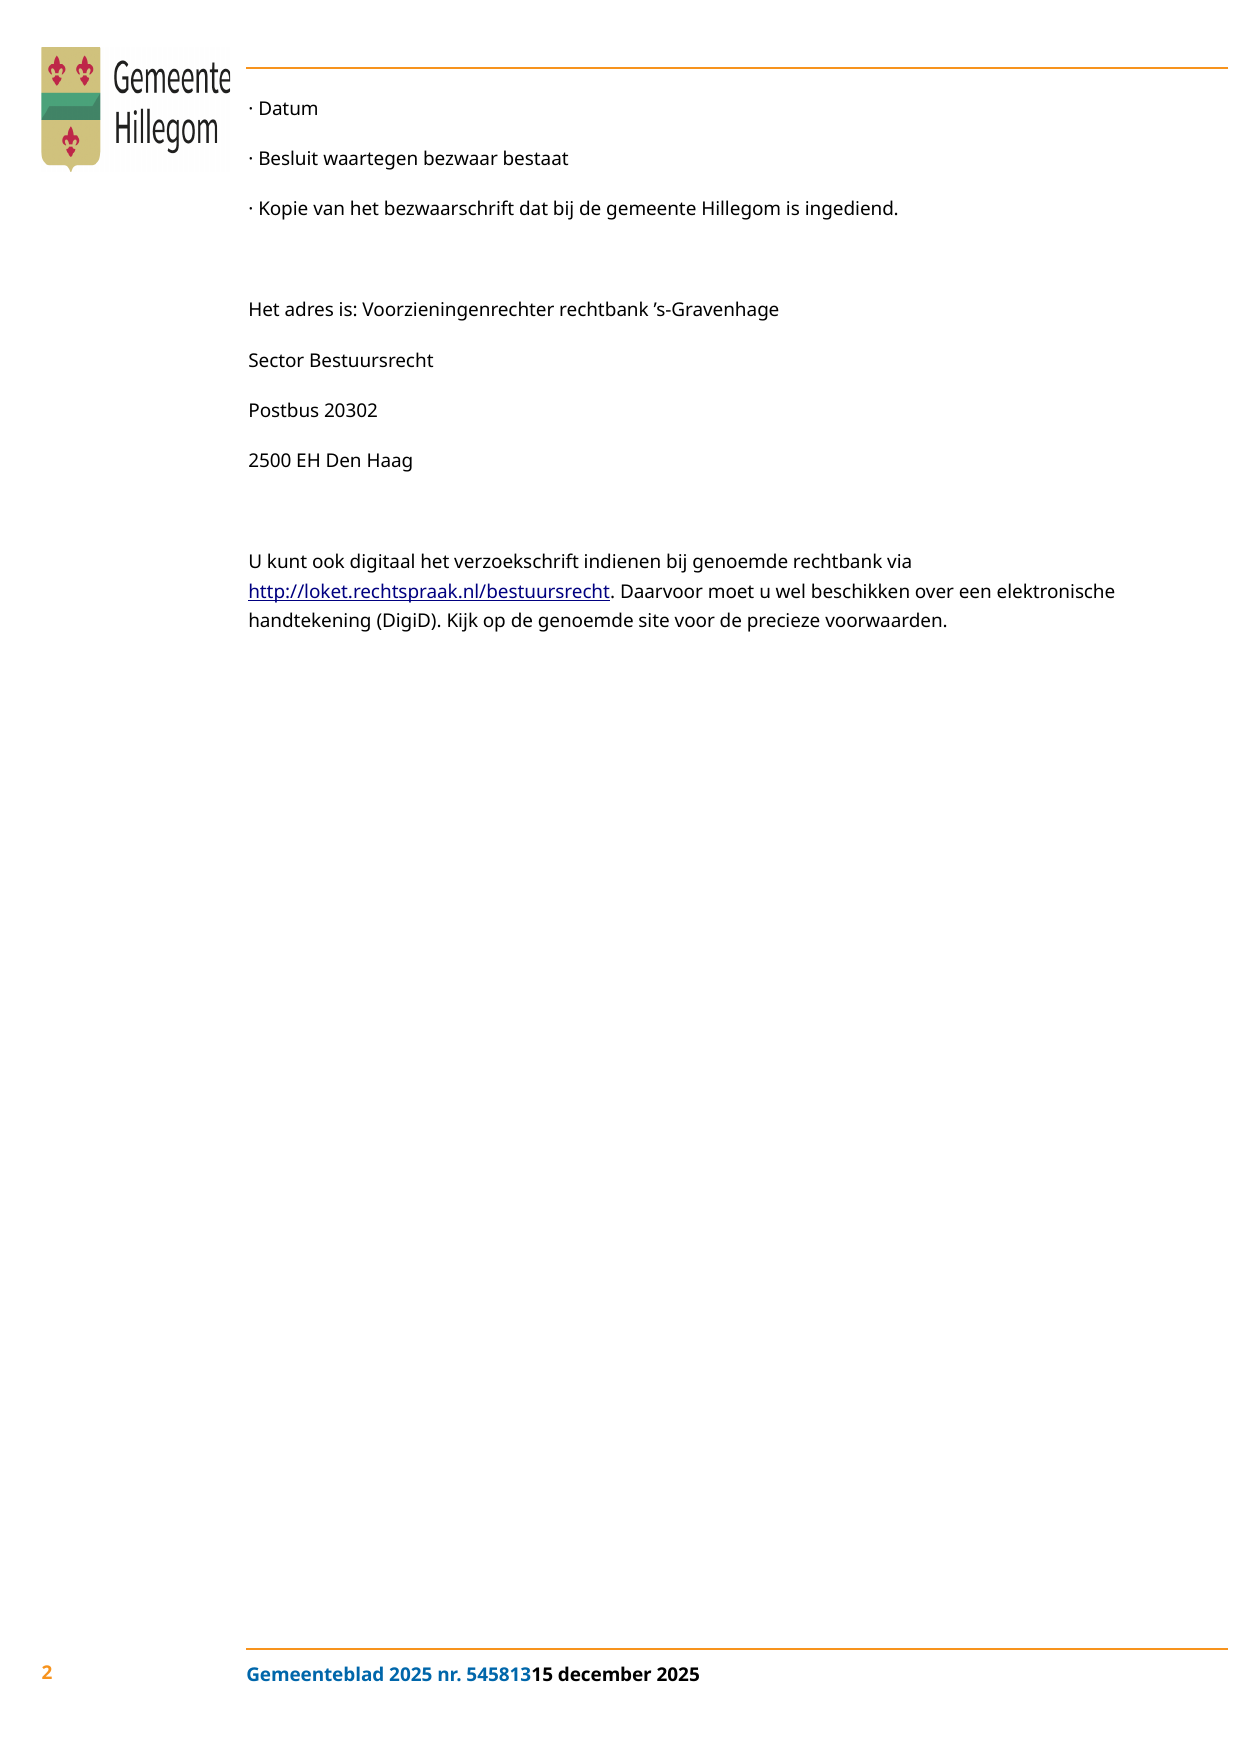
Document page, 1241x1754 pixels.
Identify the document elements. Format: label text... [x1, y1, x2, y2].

text Sector Bestuursrecht [248, 347, 1152, 373]
picture [41, 47, 231, 172]
text · Datum [248, 95, 1152, 121]
text 2500 EH Den Haag [248, 448, 1152, 473]
text Postbus 20302 [248, 397, 1152, 423]
text U kunt ook digitaal het verzoekschrift indienen bij genoemde rechtbank via http://loket.rechtspraak.nl/bestuursrecht. Daarvoor moet u wel beschikken over een elektronische handtekening (DigiD). Kijk op de genoemde site voor de precieze voorwaarden. [248, 548, 1152, 633]
text Het adres is: Voorzieningenrechter rechtbank ’s-Gravenhage [248, 296, 1152, 322]
text · Kopie van het bezwaarschrift dat bij de gemeente Hillegom is ingediend. [248, 196, 1152, 221]
text · Besluit waartegen bezwaar bestaat [248, 145, 1152, 171]
